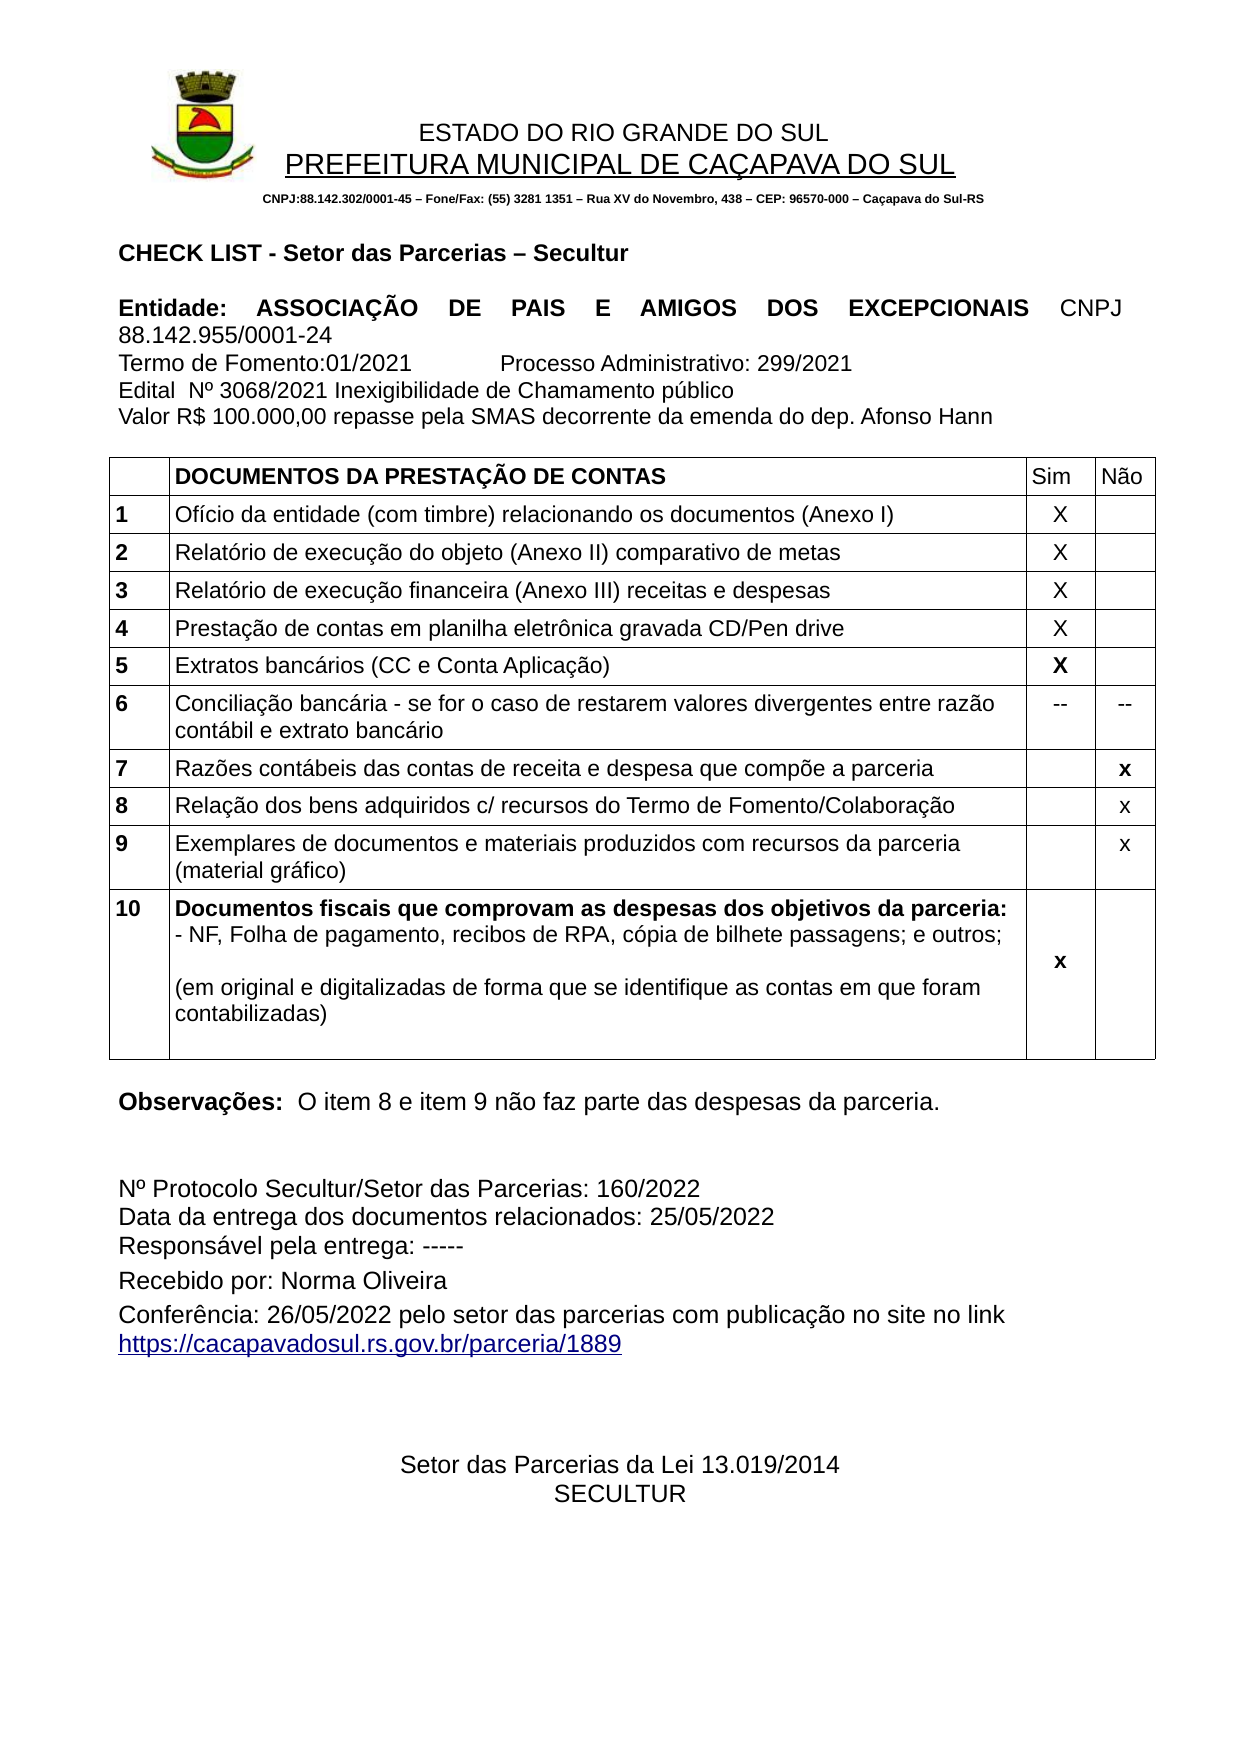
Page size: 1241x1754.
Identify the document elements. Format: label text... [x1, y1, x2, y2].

table_cell Relatório de execução do objeto (Anexo II) comparativo de metas [170, 534, 1026, 571]
table_cell [1096, 572, 1155, 609]
table_cell X [1027, 610, 1095, 647]
text Observações: O item 8 e item 9 não faz parte das despesas da parceria. [118, 1087, 1122, 1116]
table_cell [1027, 750, 1095, 787]
table_header DOCUMENTOS DA PRESTAÇÃO DE CONTAS [170, 458, 1026, 495]
table_cell [1027, 826, 1095, 889]
table_cell [1096, 890, 1155, 1058]
table_cell X [1027, 534, 1095, 571]
text Recebido por: Norma Oliveira [118, 1266, 1122, 1294]
text Valor R$ 100.000,00 repasse pela SMAS decorrente da emenda do dep. Afonso Hann [118, 403, 1122, 429]
table_header [110, 458, 169, 495]
table_cell 9 [110, 826, 169, 889]
text Responsável pela entrega: ----- [118, 1231, 1122, 1260]
table_cell [1096, 534, 1155, 571]
table_cell 3 [110, 572, 169, 609]
table_cell 6 [110, 686, 169, 749]
text Nº Protocolo Secultur/Setor das Parcerias: 160/2022 [118, 1174, 1122, 1202]
table_cell Documentos fiscais que comprovam as despesas dos objetivos da parceria: - NF, Folha de pagamento, recibos de RPA, cópia de bilhete passagens; e outros; (em original e digitalizadas de forma que se identifique as contas em que foram contabilizadas) [170, 890, 1026, 1058]
table_cell 8 [110, 788, 169, 824]
table_cell Prestação de contas em planilha eletrônica gravada CD/Pen drive [170, 610, 1026, 647]
table_cell 4 [110, 610, 169, 647]
table_cell [1027, 788, 1095, 824]
table_cell Extratos bancários (CC e Conta Aplicação) [170, 648, 1026, 684]
table_cell x [1027, 890, 1095, 1058]
table_header Sim [1027, 458, 1095, 495]
text CHECK LIST - Setor das Parcerias – Secultur [118, 239, 1122, 266]
table_cell -- [1096, 686, 1155, 749]
table_cell Exemplares de documentos e materiais produzidos com recursos da parceria (material gráfico) [170, 826, 1026, 889]
table_header Não [1096, 458, 1155, 495]
table_cell Ofício da entidade (com timbre) relacionando os documentos (Anexo I) [170, 496, 1026, 533]
table_cell x [1096, 750, 1155, 787]
table_cell X [1027, 648, 1095, 684]
text Data da entrega dos documentos relacionados: 25/05/2022 [118, 1202, 1122, 1231]
text Entidade: ASSOCIAÇÃO DE PAIS E AMIGOS DOS EXCEPCIONAIS CNPJ 88.142.955/0001-24 [118, 294, 1122, 349]
table_cell Relação dos bens adquiridos c/ recursos do Termo de Fomento/Colaboração [170, 788, 1026, 824]
text Edital Nº 3068/2021 Inexigibilidade de Chamamento público [118, 377, 1122, 403]
table_cell X [1027, 496, 1095, 533]
table_cell Conciliação bancária - se for o caso de restarem valores divergentes entre razão contábil e extrato bancário [170, 686, 1026, 749]
table_cell X [1027, 572, 1095, 609]
table_cell 7 [110, 750, 169, 787]
table_cell -- [1027, 686, 1095, 749]
table_cell Relatório de execução financeira (Anexo III) receitas e despesas [170, 572, 1026, 609]
table_cell 5 [110, 648, 169, 684]
text Termo de Fomento:01/2021 Processo Administrativo: 299/2021 [118, 349, 1122, 377]
table_cell [1096, 648, 1155, 684]
table_cell Razões contábeis das contas de receita e despesa que compõe a parceria [170, 750, 1026, 787]
table_cell x [1096, 788, 1155, 824]
text Setor das Parcerias da Lei 13.019/2014 [118, 1450, 1122, 1479]
table_cell 1 [110, 496, 169, 533]
table_cell 10 [110, 890, 169, 1058]
table_cell 2 [110, 534, 169, 571]
table_cell [1096, 610, 1155, 647]
picture [151, 69, 258, 196]
table_cell [1096, 496, 1155, 533]
text Conferência: 26/05/2022 pelo setor das parcerias com publicação no site no link https://cacapavadosul.rs.gov.br/parceria/1889 [118, 1301, 1122, 1358]
text SECULTUR [118, 1479, 1122, 1508]
table_cell x [1096, 826, 1155, 889]
